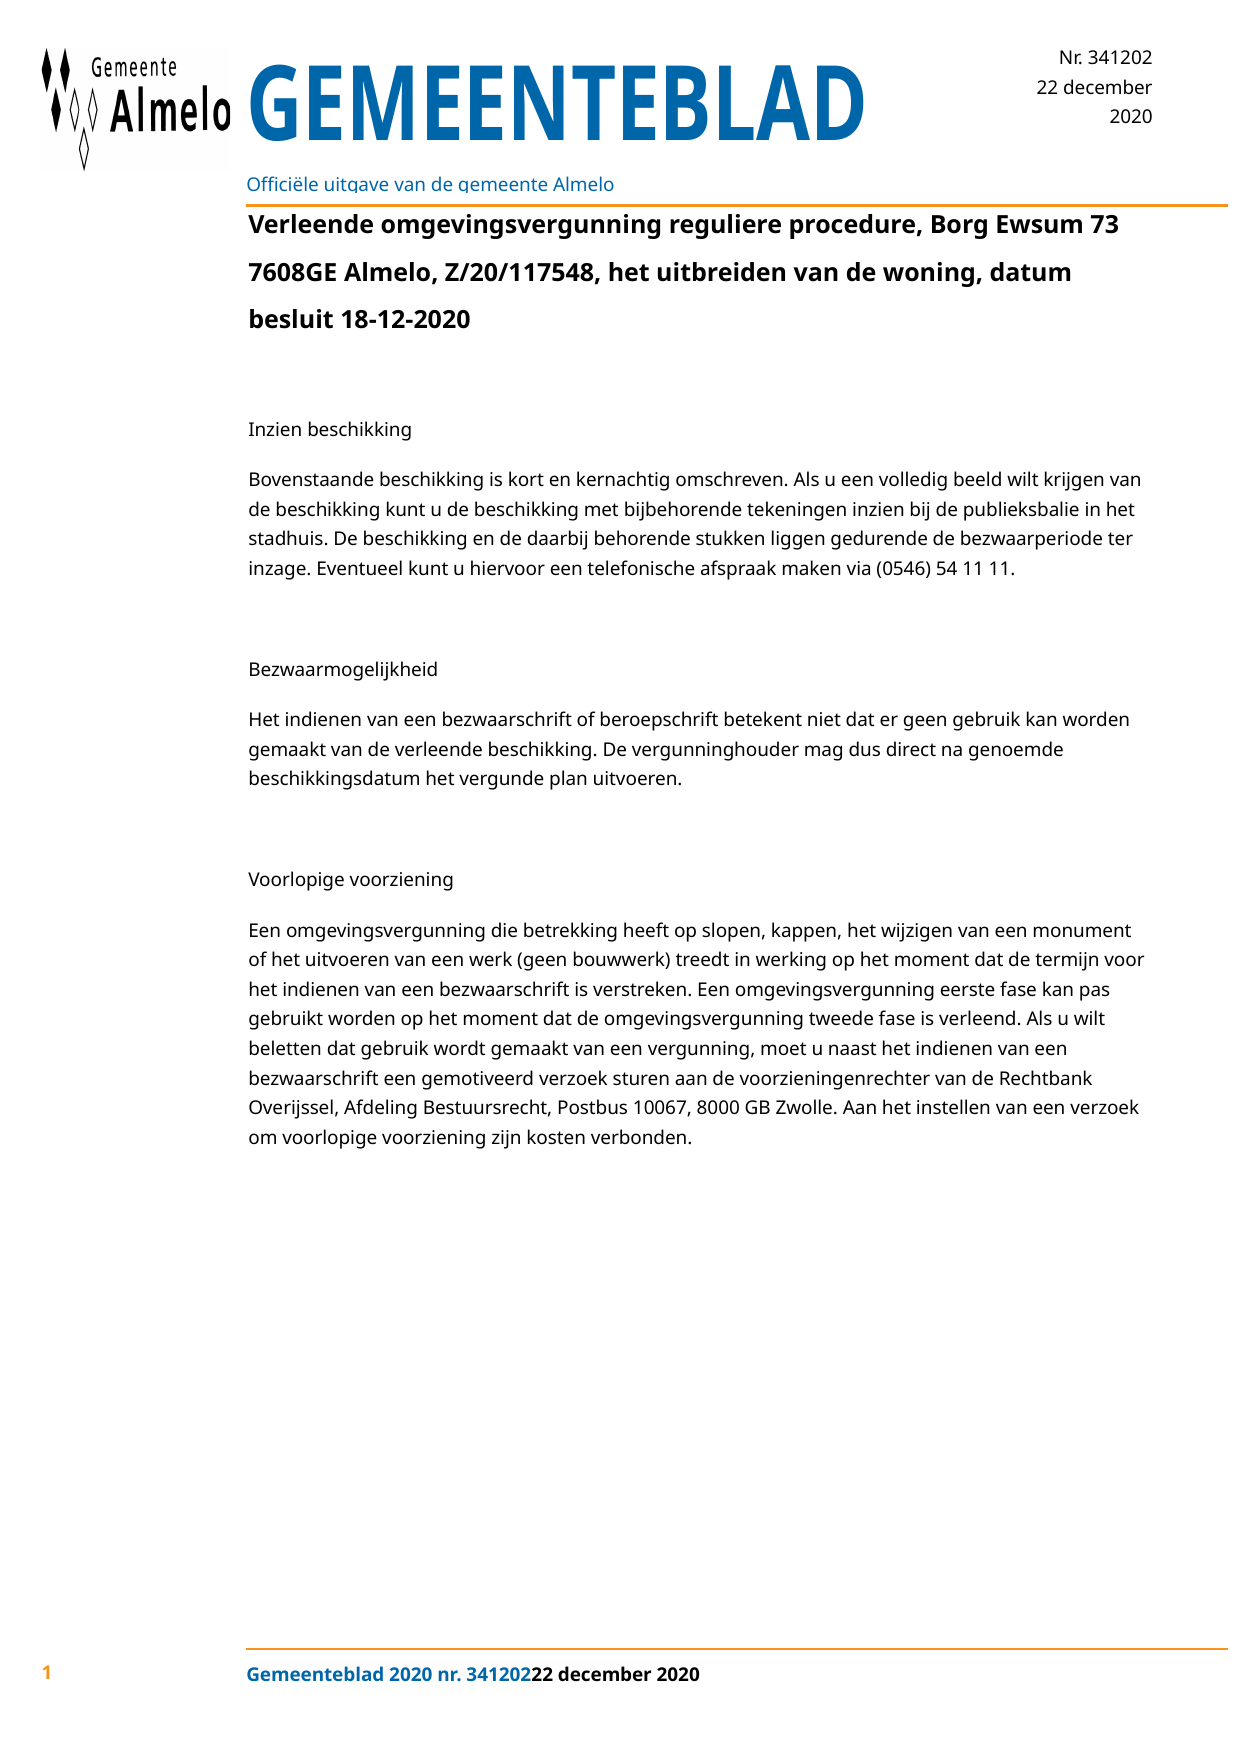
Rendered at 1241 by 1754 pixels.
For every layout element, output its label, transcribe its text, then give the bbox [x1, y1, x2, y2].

text Voorlopige voorziening [248, 866, 1152, 892]
text Bezwaarmogelijkheid [248, 656, 1152, 682]
text Inzien beschikking [248, 416, 1152, 442]
text Het indienen van een bezwaarschrift of beroepschrift betekent niet dat er geen gebruik kan worden gemaakt van de verleende beschikking. De vergunninghouder mag dus direct na genoemde beschikkingsdatum het vergunde plan uitvoeren. [248, 706, 1152, 791]
text Bovenstaande beschikking is kort en kernachtig omschreven. Als u een volledig beeld wilt krijgen van de beschikking kunt u de beschikking met bijbehorende tekeningen inzien bij de publieksbalie in het stadhuis. De beschikking en de daarbij behorende stukken liggen gedurende de bezwaarperiode ter inzage. Eventueel kunt u hiervoor een telefonische afspraak maken via (0546) 54 11 11. [248, 466, 1152, 581]
picture [41, 47, 231, 172]
text Verleende omgevingsvergunning reguliere procedure, Borg Ewsum 73 7608GE Almelo, Z/20/117548, het uitbreiden van de woning, datum besluit 18-12-2020 [248, 207, 1152, 336]
text Een omgevingsvergunning die betrekking heeft op slopen, kappen, het wijzigen van een monument of het uitvoeren van een werk (geen bouwwerk) treedt in werking op het moment dat de termijn voor het indienen van een bezwaarschrift is verstreken. Een omgevingsvergunning eerste fase kan pas gebruikt worden op het moment dat de omgevingsvergunning tweede fase is verleend. Als u wilt beletten dat gebruik wordt gemaakt van een vergunning, moet u naast het indienen van een bezwaarschrift een gemotiveerd verzoek sturen aan de voorzieningenrechter van de Rechtbank Overijssel, Afdeling Bestuursrecht, Postbus 10067, 8000 GB Zwolle. Aan het instellen van een verzoek om voorlopige voorziening zijn kosten verbonden. [248, 917, 1152, 1149]
